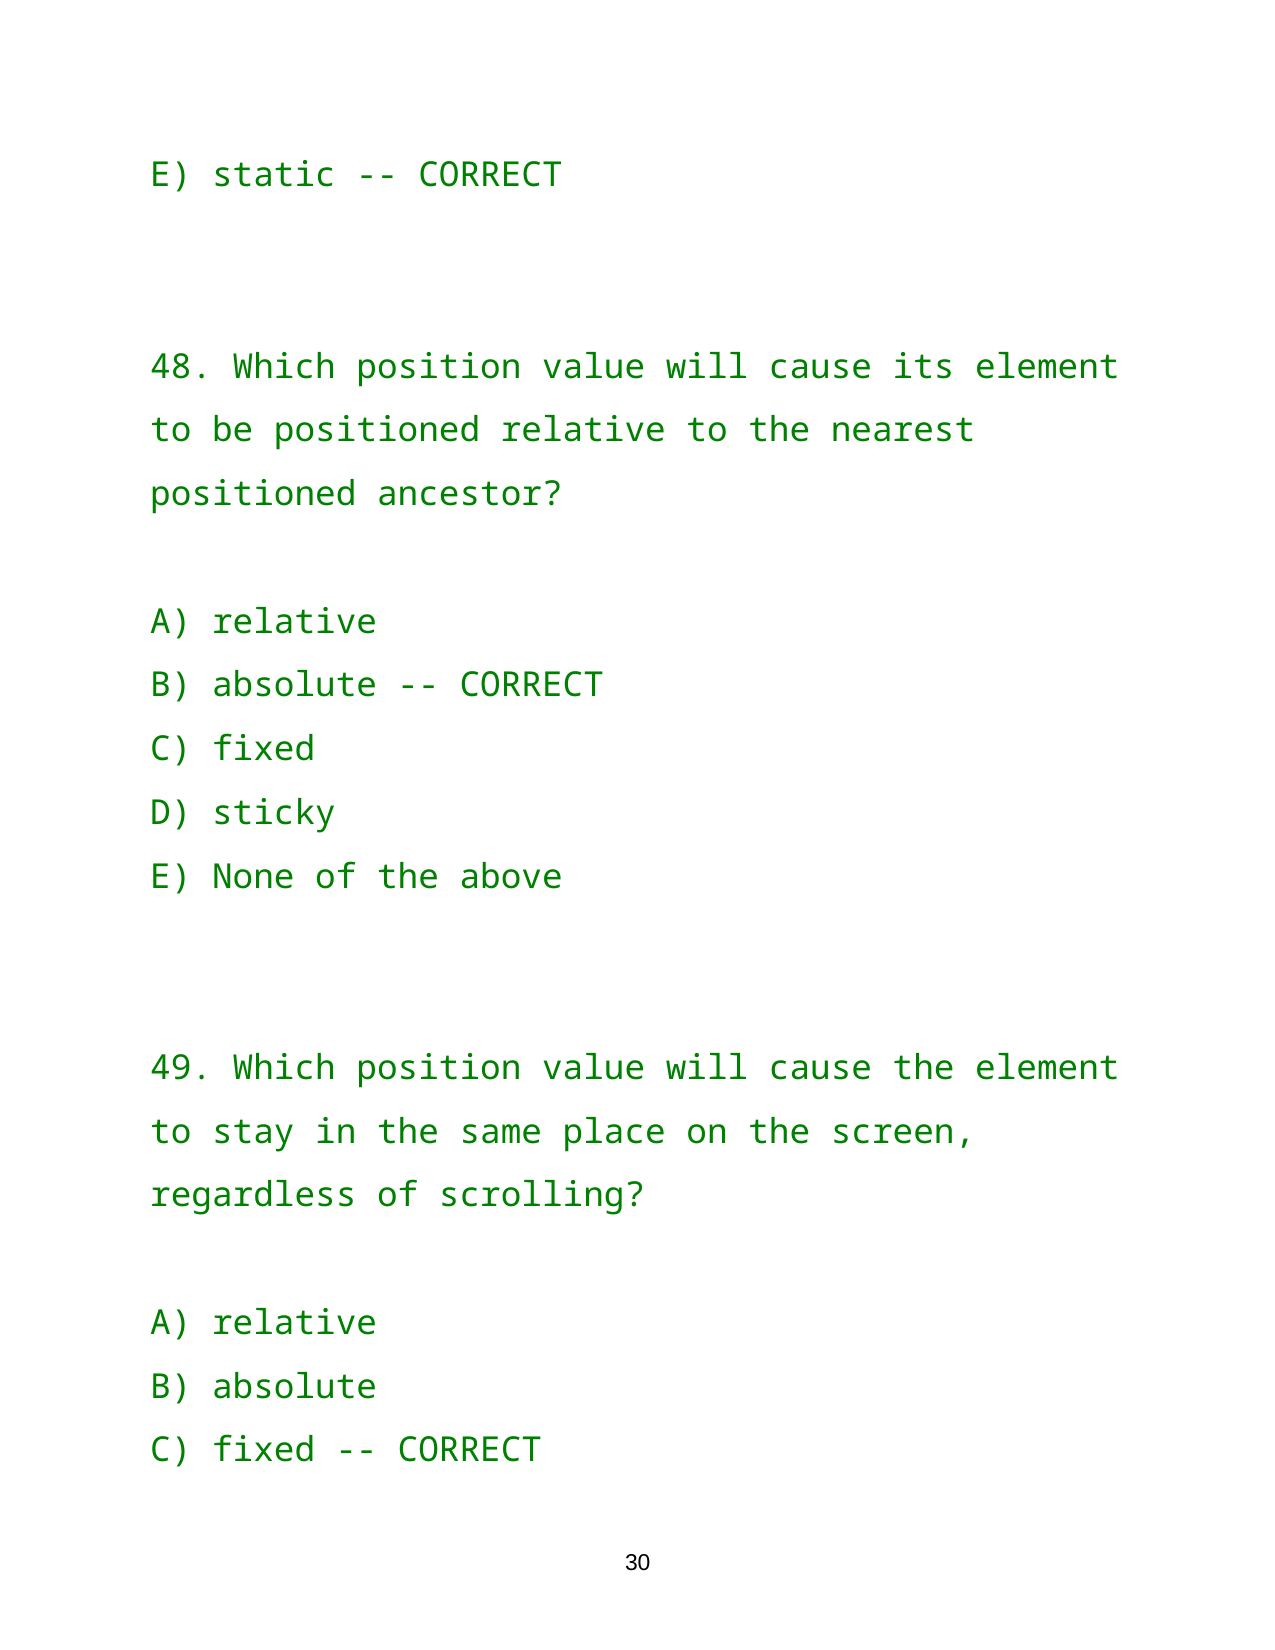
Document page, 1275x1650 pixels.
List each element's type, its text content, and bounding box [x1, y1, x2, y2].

text E) static -- CORRECT [150, 150, 1125, 197]
text B) absolute -- CORRECT [150, 660, 1125, 707]
text B) absolute [150, 1361, 1125, 1408]
text A) relative [150, 596, 1125, 643]
text C) fixed [150, 724, 1125, 771]
text E) None of the above [150, 851, 1125, 898]
text 48. Which position value will cause its element to be positioned relative to the nearest positioned ancestor? [150, 341, 1125, 516]
text 49. Which position value will cause the element to stay in the same place on the screen, regardless of scrolling? [150, 1042, 1125, 1217]
text D) sticky [150, 787, 1125, 834]
text C) fixed -- CORRECT [150, 1425, 1125, 1472]
text A) relative [150, 1297, 1125, 1344]
